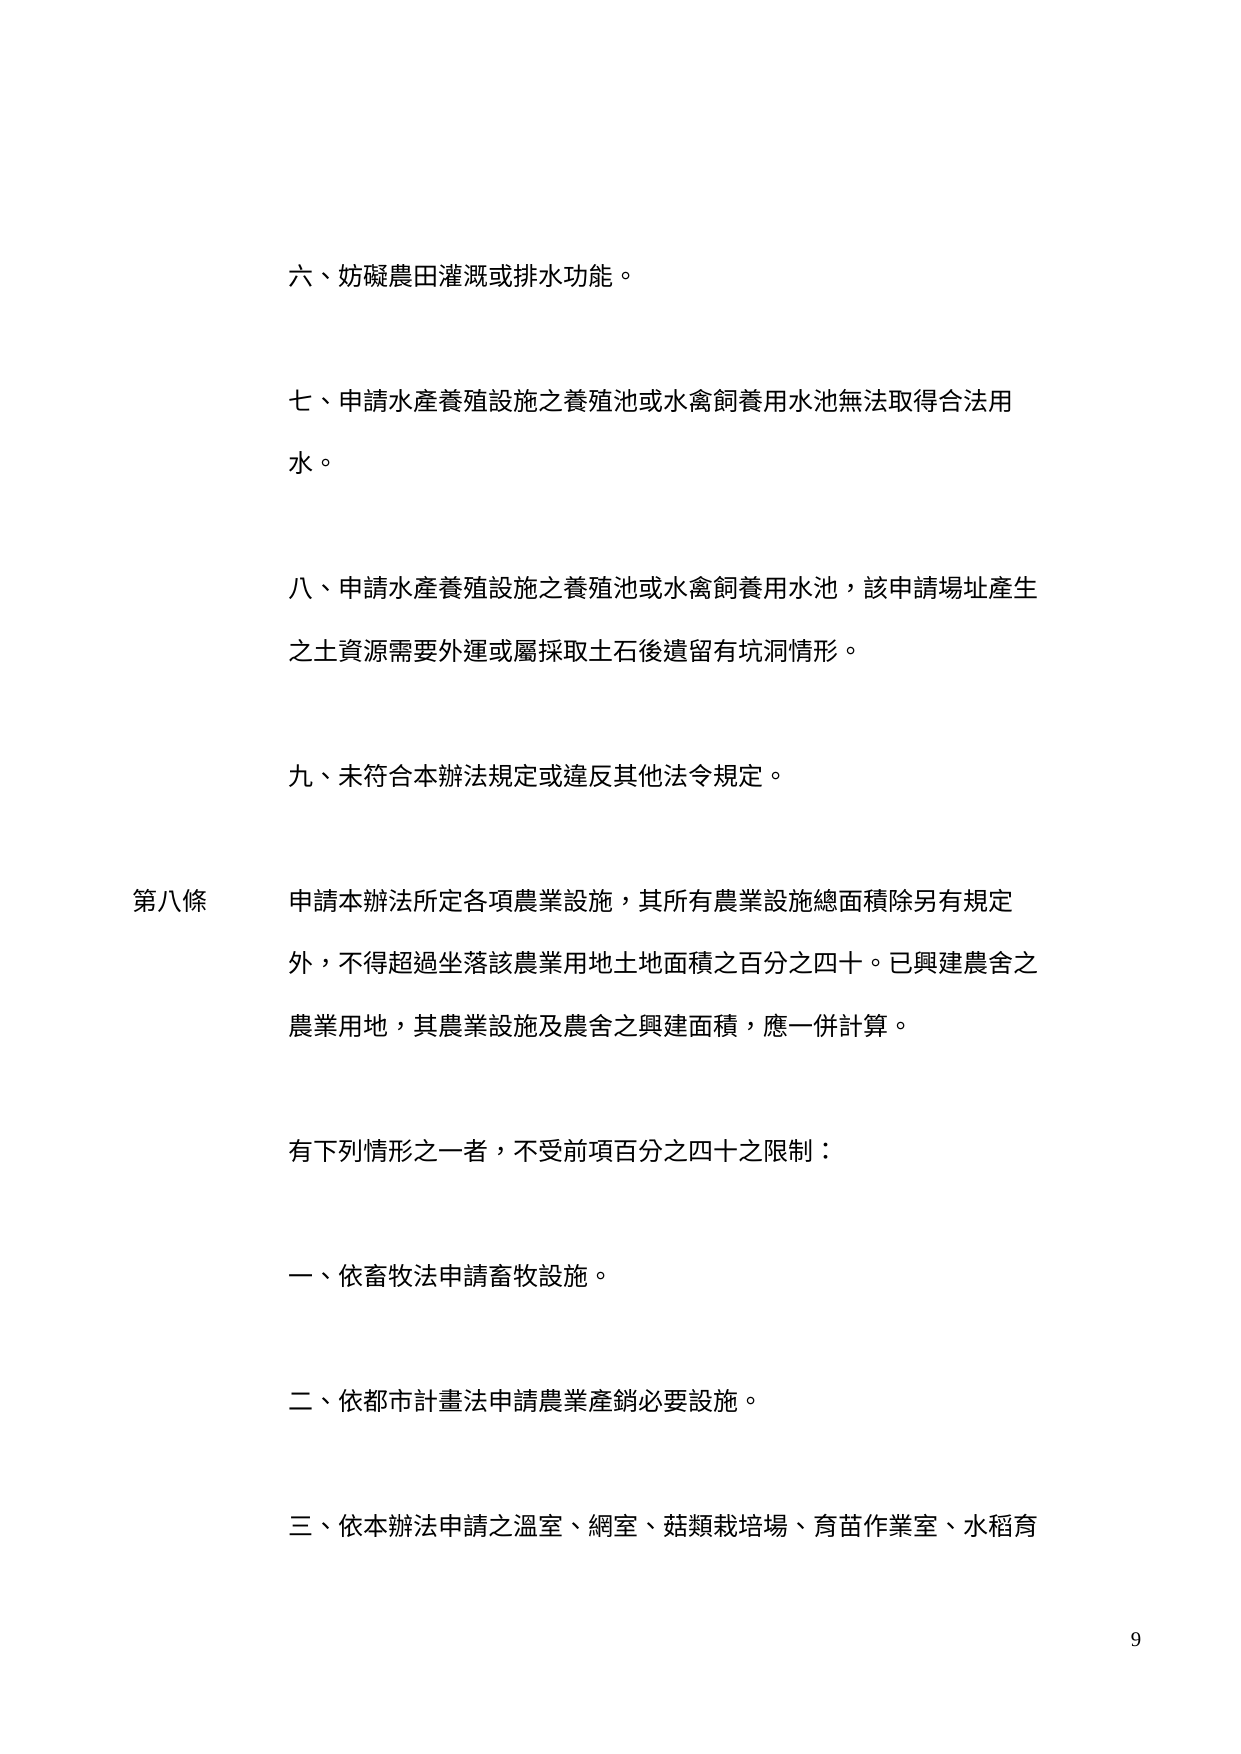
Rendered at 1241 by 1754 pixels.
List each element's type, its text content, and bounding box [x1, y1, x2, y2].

table_cell [117, 170, 272, 821]
table_cell 申請本辦法所定各項農業設施，其所有農業設施總面積除另有規定外，不得超過坐落該農業用地土地面積之百分之四十。已興建農舍之農業用地，其農業設施及農舍之興建面積，應一併計算。 有下列情形之一者，不受前項百分之四十之限制： 一、依畜牧法申請畜牧設施。 二、依都市計畫法申請農業產銷必要設施。 三、依本辦法申請之溫室、網室、菇類栽培場、育苗作業室、水稻育 [273, 821, 1073, 1561]
table_cell 第八條 [117, 821, 272, 1561]
table_header [115, 108, 1125, 1562]
table_cell 六、妨礙農田灌溉或排水功能。 七、申請水產養殖設施之養殖池或水禽飼養用水池無法取得合法用水。 八、申請水產養殖設施之養殖池或水禽飼養用水池，該申請場址產生之土資源需要外運或屬採取土石後遺留有坑洞情形。 九、未符合本辦法規定或違反其他法令規定。 [273, 170, 1073, 821]
